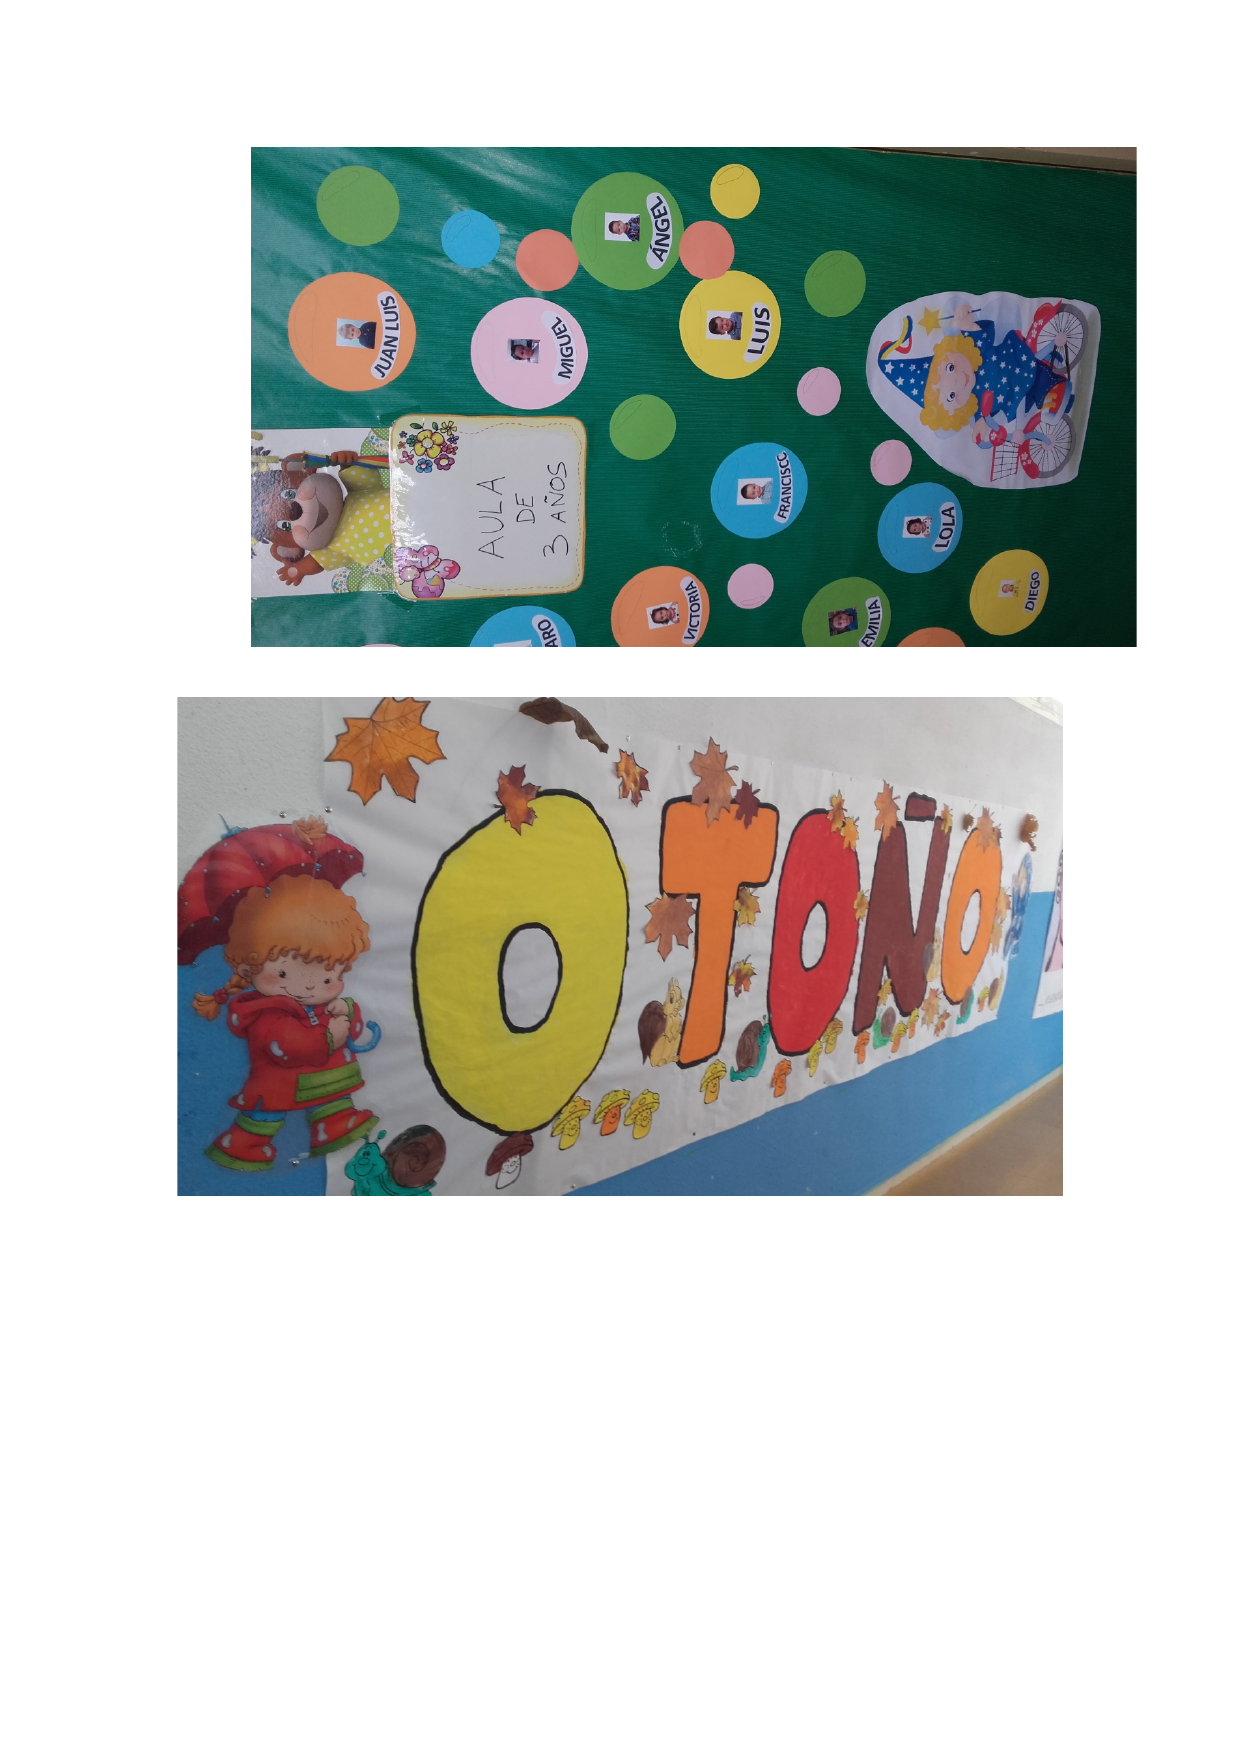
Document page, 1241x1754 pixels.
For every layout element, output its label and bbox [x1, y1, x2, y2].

picture [251, 147, 1137, 647]
picture [177, 697, 1063, 1196]
